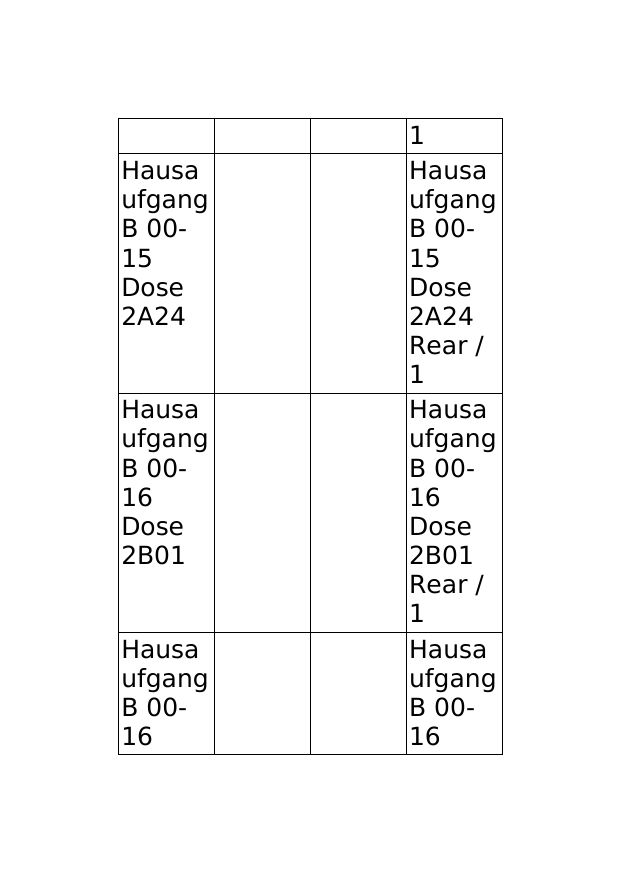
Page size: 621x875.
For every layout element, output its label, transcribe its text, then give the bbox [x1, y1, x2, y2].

table_cell [311, 633, 406, 754]
table_cell [215, 394, 310, 632]
table_cell Hausaufgang B 00-16 [407, 633, 502, 754]
table_cell Hausaufgang B 00-15 Dose 2A24 Rear / 1 [407, 154, 502, 392]
table_cell [215, 154, 310, 392]
table_cell [215, 119, 310, 153]
table_cell [311, 394, 406, 632]
table_cell Hausaufgang B 00-16 Dose 2B01 [119, 394, 214, 632]
table_cell [311, 119, 406, 153]
table_cell [119, 119, 214, 153]
table_cell Hausaufgang B 00-16 Dose 2B01 Rear / 1 [407, 394, 502, 632]
table_cell [215, 633, 310, 754]
table_cell Hausaufgang B 00-15 Dose 2A24 [119, 154, 214, 392]
table_cell Hausaufgang B 00-16 [119, 633, 214, 754]
table_cell 1 [407, 119, 502, 153]
table_cell [311, 154, 406, 392]
